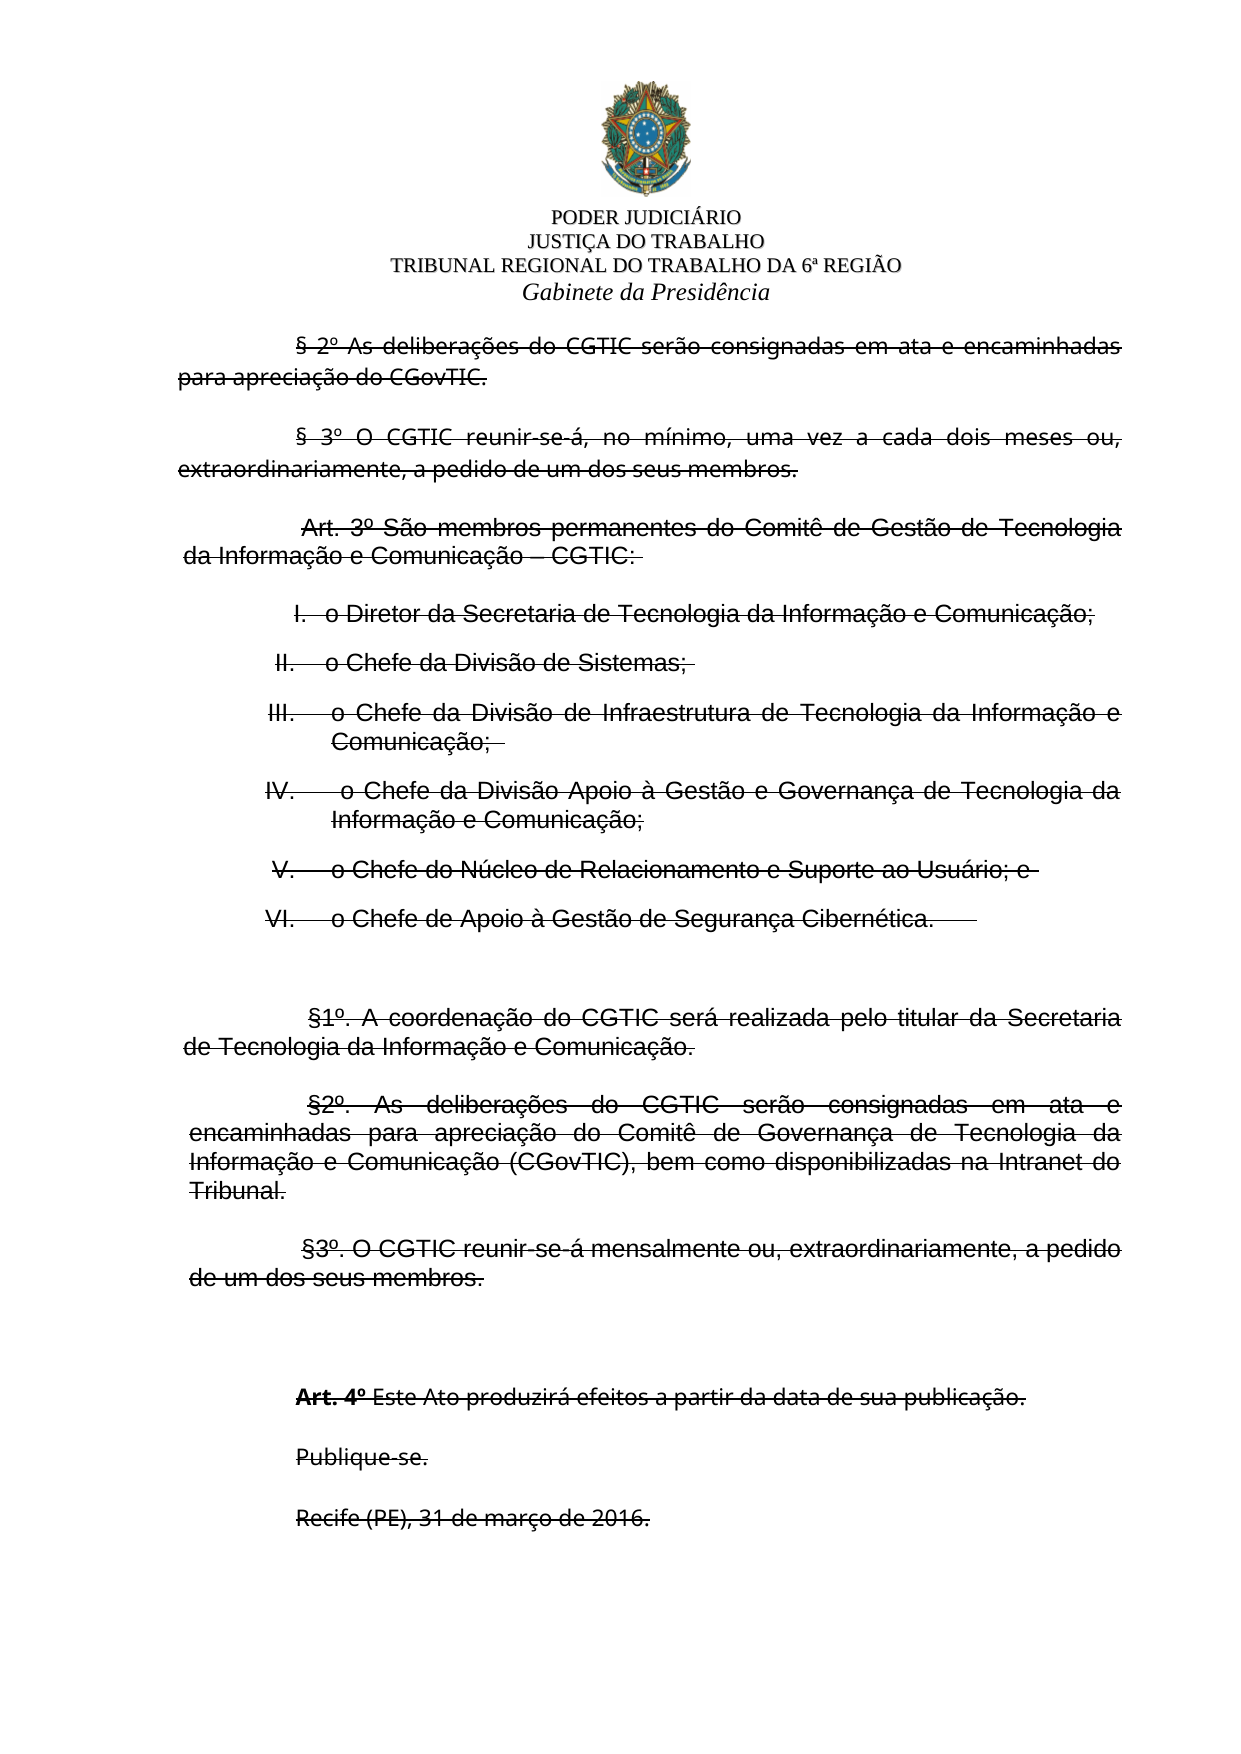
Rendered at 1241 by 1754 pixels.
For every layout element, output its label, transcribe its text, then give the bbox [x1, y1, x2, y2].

text § 3º O CGTIC reunir-se-á, no mínimo, uma vez a cada dois meses ou, extraordinariamente, a pedido de um dos seus membros. [177, 421, 1122, 484]
text §2º. As deliberações do CGTIC serão consignadas em ata e encaminhadas para apreciação do Comitê de Governança de Tecnologia da Informação e Comunicação (CGovTIC), bem como disponibilizadas na Intranet do Tribunal. [189, 1135, 1122, 1205]
text §2º. As deliberações do CGTIC serão consignadas em ata e encaminhadas para apreciação do Comitê de Governança de Tecnologia da Informação e Comunicação (CGovTIC), bem como disponibilizadas na Intranet do Tribunal. [189, 1090, 1122, 1134]
list o Chefe de Apoio à Gestão de Segurança Cibernética. [295, 904, 1122, 933]
list o Chefe da Divisão Apoio à Gestão e Governança de Tecnologia da Informação e Comunicação; [295, 776, 1122, 834]
list o Chefe do Núcleo de Relacionamento e Suporte ao Usuário; e [295, 855, 1122, 883]
list o Chefe da Divisão de Infraestrutura de Tecnologia da Informação e Comunicação; [295, 698, 1122, 714]
text Art. 3º São membros permanentes do Comitê de Gestão de Tecnologia da Informação e Comunicação – CGTIC: [183, 513, 1122, 570]
text §3º. O CGTIC reunir-se-á mensalmente ou, extraordinariamente, a pedido de um dos seus membros. [189, 1234, 1122, 1291]
list o Chefe da Divisão de Infraestrutura de Tecnologia da Informação e Comunicação; [295, 715, 1122, 756]
list o Diretor da Secretaria de Tecnologia da Informação e Comunicação; [189, 599, 1122, 628]
list o Chefe da Divisão de Sistemas; [183, 648, 1122, 677]
text §1º. A coordenação do CGTIC será realizada pelo titular da Secretaria de Tecnologia da Informação e Comunicação. [183, 1003, 1122, 1061]
text Publique-se. [177, 1441, 1122, 1473]
text § 2º As deliberações do CGTIC serão consignadas em ata e encaminhadas para apreciação do CGovTIC. [177, 330, 1122, 392]
picture [601, 81, 691, 197]
text Recife (PE), 31 de março de 2016. [177, 1502, 1122, 1533]
text Art. 4º Este Ato produzirá efeitos a partir da data de sua publicação. [177, 1381, 1122, 1412]
